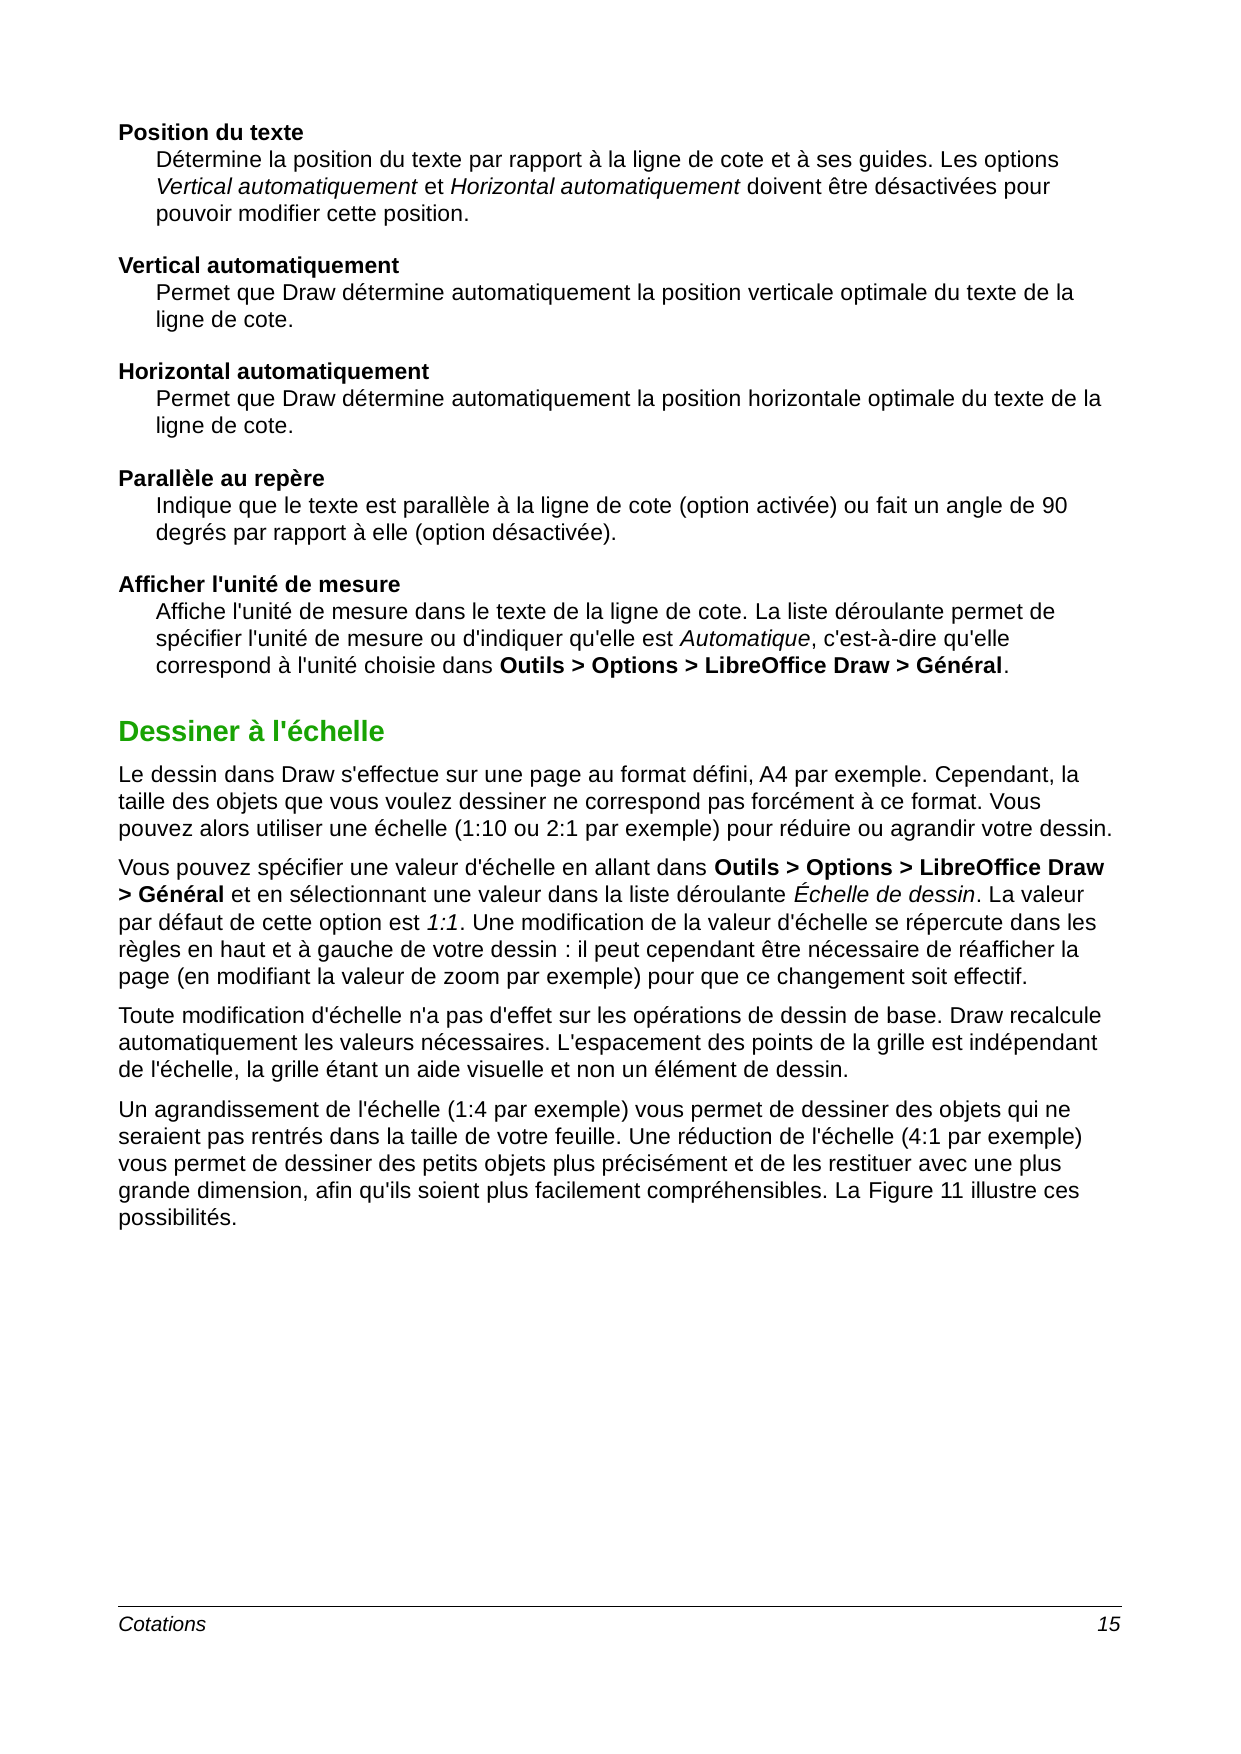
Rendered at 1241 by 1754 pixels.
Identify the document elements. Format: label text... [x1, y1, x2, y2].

text Vous pouvez spécifier une valeur d'échelle en allant dans Outils > Options > LibreOffice Draw > Général et en sélectionnant une valeur dans la liste déroulante Échelle de dessin. La valeur par défaut de cette option est 1:1. Une modification de la valeur d'échelle se répercute dans les règles en haut et à gauche de votre dessin : il peut cependant être nécessaire de réafficher la page (en modifiant la valeur de zoom par exemple) pour que ce changement soit effectif. [118, 854, 1122, 989]
text Toute modification d'échelle n'a pas d'effet sur les opérations de dessin de base. Draw recalcule automatiquement les valeurs nécessaires. L'espacement des points de la grille est indépendant de l'échelle, la grille étant un aide visuelle et non un élément de dessin. [118, 1002, 1122, 1083]
text Position du texte [118, 118, 1122, 145]
text Un agrandissement de l'échelle (1:4 par exemple) vous permet de dessiner des objets qui ne seraient pas rentrés dans la taille de votre feuille. Une réduction de l'échelle (4:1 par exemple) vous permet de dessiner des petits objets plus précisément et de les restituer avec une plus grande dimension, afin qu'ils soient plus facilement compréhensibles. La Figure 11 illustre ces possibilités. [118, 1095, 1122, 1231]
text Permet que Draw détermine automatiquement la position verticale optimale du texte de la ligne de cote. [156, 278, 1122, 333]
text Horizontal automatiquement [118, 358, 1122, 385]
text Vertical automatiquement [118, 251, 1122, 278]
text Détermine la position du texte par rapport à la ligne de cote et à ses guides. Les options Vertical automatiquement et Horizontal automatiquement doivent être désactivées pour pouvoir modifier cette position. [156, 145, 1122, 226]
text Afficher l'unité de mesure [118, 570, 1122, 597]
text Le dessin dans Draw s'effectue sur une page au format défini, A4 par exemple. Cependant, la taille des objets que vous voulez dessiner ne correspond pas forcément à ce format. Vous pouvez alors utiliser une échelle (1:10 ou 2:1 par exemple) pour réduire ou agrandir votre dessin. [118, 760, 1122, 841]
text Indique que le texte est parallèle à la ligne de cote (option activée) ou fait un angle de 90 degrés par rapport à elle (option désactivée). [156, 491, 1122, 545]
subtitle Dessiner à l'échelle [118, 714, 1122, 748]
text Parallèle au repère [118, 464, 1122, 491]
text Affiche l'unité de mesure dans le texte de la ligne de cote. La liste déroulante permet de spécifier l'unité de mesure ou d'indiquer qu'elle est Automatique, c'est-à-dire qu'elle correspond à l'unité choisie dans Outils > Options > LibreOffice Draw > Général. [156, 597, 1122, 678]
text Permet que Draw détermine automatiquement la position horizontale optimale du texte de la ligne de cote. [156, 385, 1122, 439]
